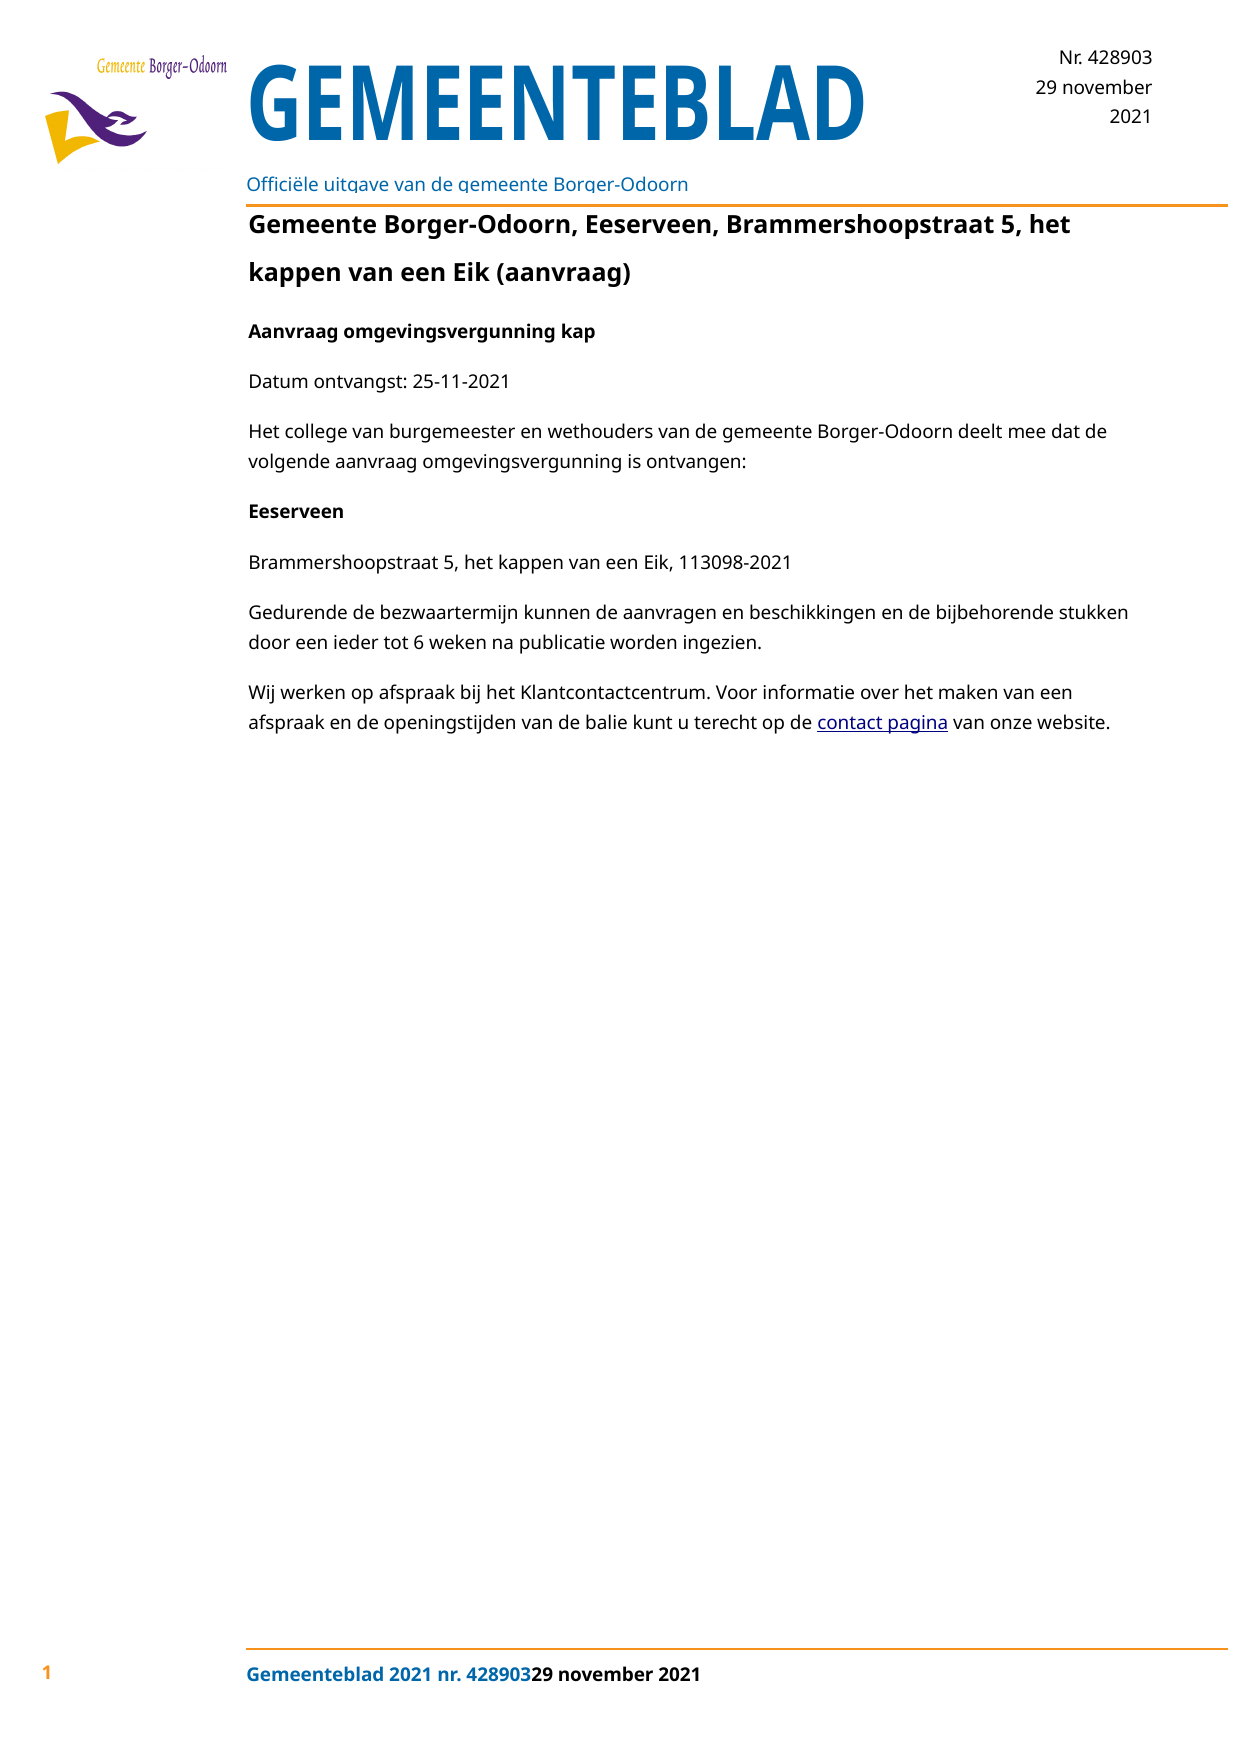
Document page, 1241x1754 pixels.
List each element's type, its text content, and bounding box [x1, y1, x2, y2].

text Eeserveen [248, 499, 1152, 524]
text Het college van burgemeester en wethouders van de gemeente Borger-Odoorn deelt mee dat de volgende aanvraag omgevingsvergunning is ontvangen: [248, 419, 1152, 474]
text Gedurende de bezwaartermijn kunnen de aanvragen en beschikkingen en de bijbehorende stukken door een ieder tot 6 weken na publicatie worden ingezien. [248, 599, 1152, 655]
text Aanvraag omgevingsvergunning kap [248, 318, 1152, 344]
text Brammershoopstraat 5, het kappen van een Eik, 113098-2021 [248, 549, 1152, 575]
text Wij werken op afspraak bij het Klantcontactcentrum. Voor informatie over het maken van een afspraak en de openingstijden van de balie kunt u terecht op de contact pagina van onze website. [248, 679, 1152, 735]
text Gemeente Borger-Odoorn, Eeserveen, Brammershoopstraat 5, het kappen van een Eik (aanvraag) [248, 207, 1152, 288]
text Datum ontvangst: 25-11-2021 [248, 368, 1152, 394]
picture [41, 47, 231, 172]
